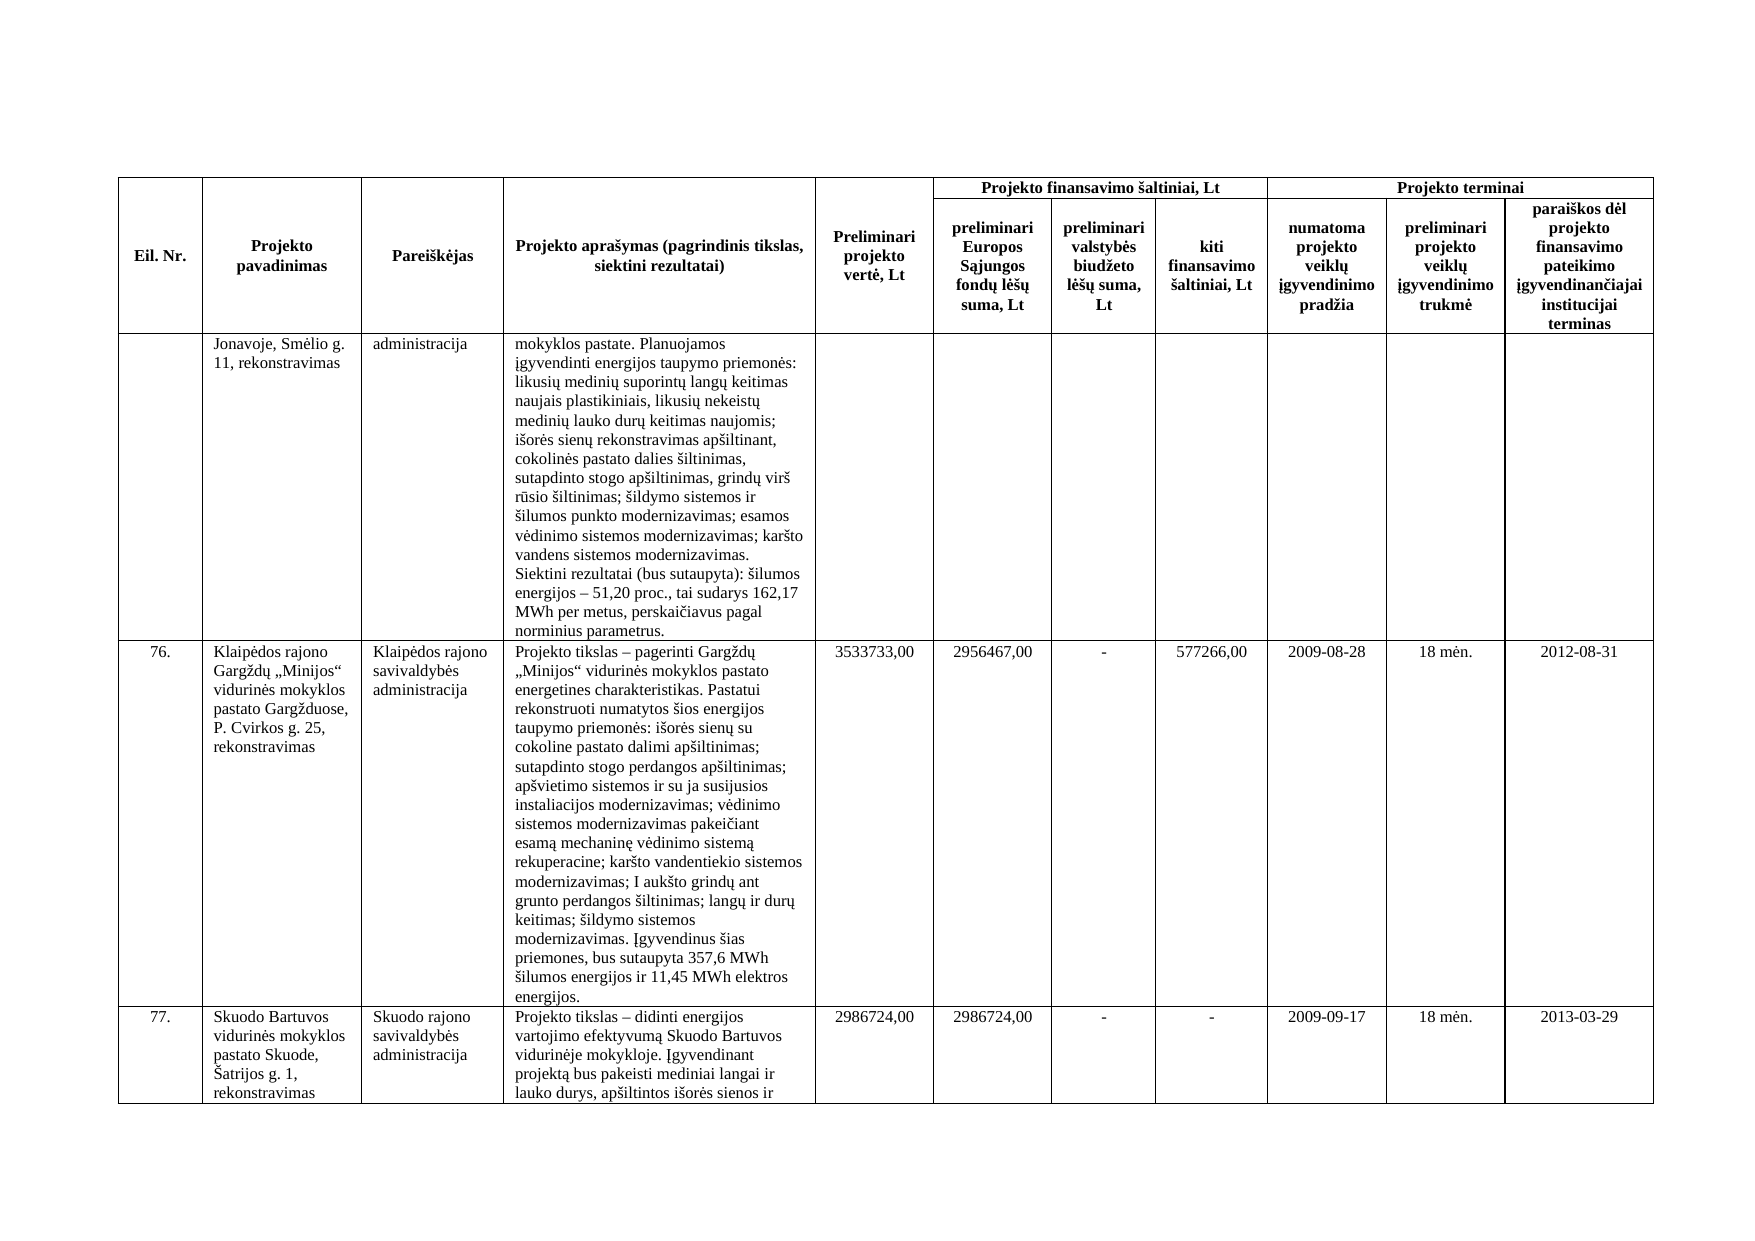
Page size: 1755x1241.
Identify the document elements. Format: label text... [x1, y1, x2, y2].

table_header Projekto terminai [1268, 178, 1653, 197]
table_cell 18 mėn. [1387, 1007, 1504, 1102]
table_cell [1268, 334, 1386, 640]
table_header Projekto aprašymas (pagrindinis tikslas, siektini rezultatai) [504, 178, 815, 333]
table_cell paraiškos dėl projekto finansavimo pateikimo įgyvendinančiajai institucijai terminas [1506, 199, 1653, 333]
table_cell kiti finansavimo šaltiniai, Lt [1156, 199, 1267, 333]
table_cell 2009-09-17 [1268, 1007, 1386, 1102]
table_cell Projekto tikslas – didinti energijos vartojimo efektyvumą Skuodo Bartuvos vidurinėje mokykloje. Įgyvendinant projektą bus pakeisti mediniai langai ir lauko durys, apšiltintos išorės sienos ir [504, 1007, 815, 1102]
table_cell - [1156, 1007, 1267, 1102]
table_cell Skuodo rajono savivaldybės administracija [362, 1007, 503, 1102]
table_cell [1506, 334, 1653, 640]
table_cell 2013-03-29 [1506, 1007, 1653, 1102]
table_header Projekto pavadinimas [203, 178, 361, 333]
table_cell - [1052, 334, 1155, 640]
table_cell preliminari projekto veiklų įgyvendinimo trukmė [1387, 199, 1504, 333]
table_cell 76. [119, 641, 202, 1006]
table_header Eil. Nr. [119, 178, 202, 333]
table_cell Skuodo Bartuvos vidurinės mokyklos pastato Skuode, Šatrijos g. 1, rekonstravimas [203, 1007, 361, 1102]
table_cell - [1052, 1007, 1155, 1102]
table_cell [934, 334, 1051, 640]
table_cell 2012-08-31 [1506, 641, 1653, 1006]
table_cell 77. [119, 1007, 202, 1102]
table_cell 18 mėn. [1387, 641, 1504, 1006]
table_cell 2009-08-28 [1268, 641, 1386, 1006]
table_cell Jonavoje, Smėlio g. 11, rekonstravimas [203, 334, 361, 640]
table_cell administracija [362, 334, 503, 640]
table_cell Klaipėdos rajono Gargždų „Minijos“ vidurinės mokyklos pastato Gargžduose, P. Cvirkos g. 25, rekonstravimas [203, 641, 361, 1006]
table_cell Projekto tikslas – pagerinti Gargždų „Minijos“ vidurinės mokyklos pastato energetines charakteristikas. Pastatui rekonstruoti numatytos šios energijos taupymo priemonės: išorės sienų su cokoline pastato dalimi apšiltinimas; sutapdinto stogo perdangos apšiltinimas; apšvietimo sistemos ir su ja susijusios instaliacijos modernizavimas; vėdinimo sistemos modernizavimas pakeičiant esamą mechaninę vėdinimo sistemą rekuperacine; karšto vandentiekio sistemos modernizavimas; I aukšto grindų ant grunto perdangos šiltinimas; langų ir durų keitimas; šildymo sistemos modernizavimas. Įgyvendinus šias priemones, bus sutaupyta 357,6 MWh šilumos energijos ir 11,45 MWh elektros energijos. [504, 641, 815, 1006]
table_cell 2956467,00 [934, 641, 1051, 1006]
table_cell Klaipėdos rajono savivaldybės administracija [362, 641, 503, 1006]
table_cell - [1052, 641, 1155, 1006]
table_cell - [1156, 334, 1267, 640]
table_header Preliminari projekto vertė, Lt [816, 178, 933, 333]
table_cell 3533733,00 [816, 641, 933, 1006]
table_cell [816, 334, 933, 640]
table_cell preliminari valstybės biudžeto lėšų suma, Lt [1052, 199, 1155, 333]
table_cell [1387, 334, 1504, 640]
table_cell numatoma projekto veiklų įgyvendinimo pradžia [1268, 199, 1386, 333]
table_cell [119, 334, 202, 640]
table_cell preliminari Europos Sąjungos fondų lėšų suma, Lt [934, 199, 1051, 333]
table_cell 577266,00 [1156, 641, 1267, 1006]
table_header Projekto finansavimo šaltiniai, Lt [934, 178, 1267, 197]
table_header Pareiškėjas [362, 178, 503, 333]
table_cell 2986724,00 [816, 1007, 933, 1102]
table_cell 2986724,00 [934, 1007, 1051, 1102]
table_cell mokyklos pastate. Planuojamos įgyvendinti energijos taupymo priemonės: likusių medinių suporintų langų keitimas naujais plastikiniais, likusių nekeistų medinių lauko durų keitimas naujomis; išorės sienų rekonstravimas apšiltinant, cokolinės pastato dalies šiltinimas, sutapdinto stogo apšiltinimas, grindų virš rūsio šiltinimas; šildymo sistemos ir šilumos punkto modernizavimas; esamos vėdinimo sistemos modernizavimas; karšto vandens sistemos modernizavimas. Siektini rezultatai (bus sutaupyta): šilumos energijos – 51,20 proc., tai sudarys 162,17 MWh per metus, perskaičiavus pagal norminius parametrus. [504, 334, 815, 640]
